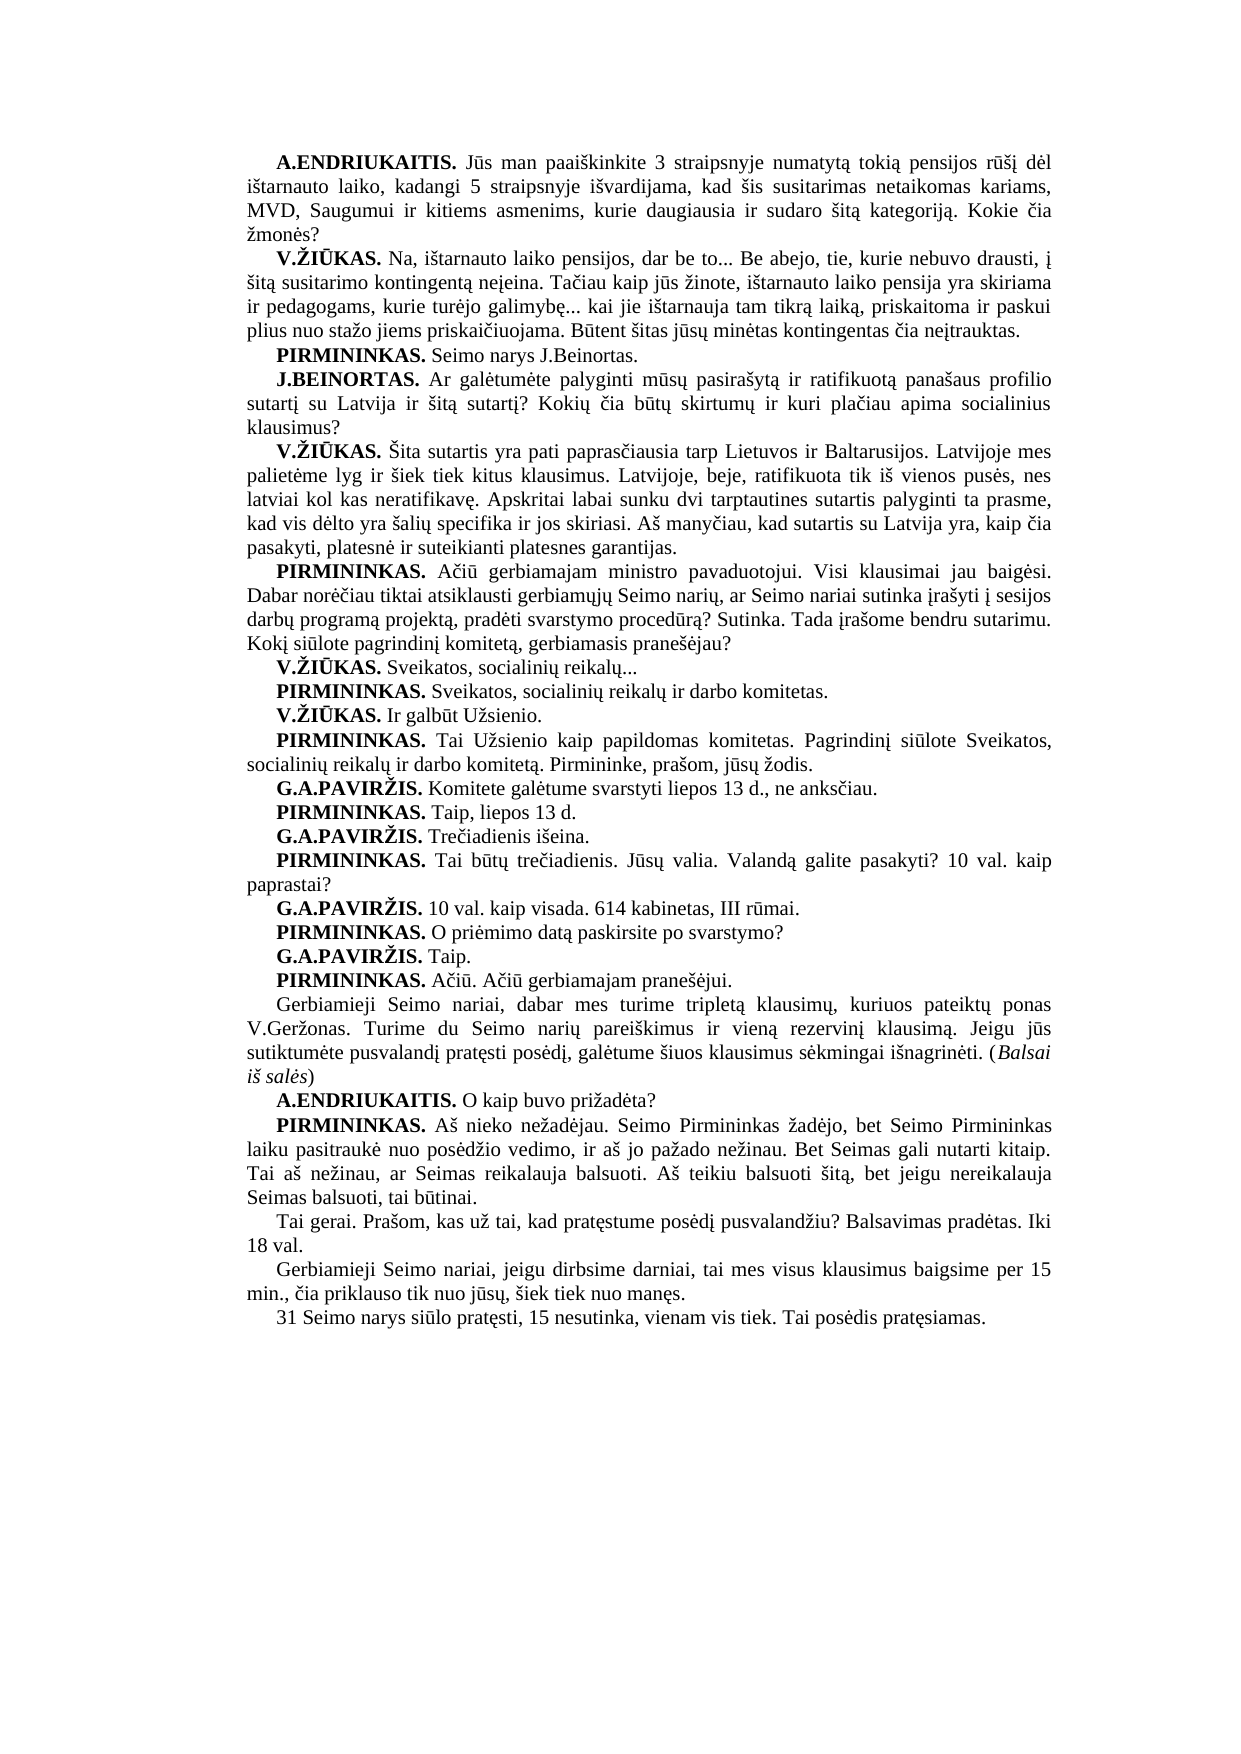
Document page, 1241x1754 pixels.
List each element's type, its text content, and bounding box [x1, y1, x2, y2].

text PIRMININKAS. O priėmimo datą paskirsite po svarstymo? [247, 920, 1053, 944]
text PIRMININKAS. Taip, liepos 13 d. [247, 800, 1053, 824]
text PIRMININKAS. Tai Užsienio kaip papildomas komitetas. Pagrindinį siūlote Sveikatos, socialinių reikalų ir darbo komitetą. Pirmininke, prašom, jūsų žodis. [247, 727, 1053, 776]
text A.ENDRIUKAITIS. Jūs man paaiškinkite 3 straipsnyje numatytą tokią pensijos rūšį dėl ištarnauto laiko, kadangi 5 straipsnyje išvardijama, kad šis susitarimas netaikomas kariams, MVD, Saugumui ir kitiems asmenims, kurie daugiausia ir sudaro šitą kategoriją. Kokie čia žmonės? [247, 150, 1053, 246]
text Tai gerai. Prašom, kas už tai, kad pratęstume posėdį pusvalandžiu? Balsavimas pradėtas. Iki 18 val. [247, 1209, 1053, 1257]
text PIRMININKAS. Sveikatos, socialinių reikalų ir darbo komitetas. [247, 679, 1053, 703]
text G.A.PAVIRŽIS. Trečiadienis išeina. [247, 824, 1053, 848]
text V.ŽIŪKAS. Šita sutartis yra pati paprasčiausia tarp Lietuvos ir Baltarusijos. Latvijoje mes palietėme lyg ir šiek tiek kitus klausimus. Latvijoje, beje, ratifikuota tik iš vienos pusės, nes latviai kol kas neratifikavę. Apskritai labai sunku dvi tarptautines sutartis palyginti ta prasme, kad vis dėlto yra šalių specifika ir jos skiriasi. Aš manyčiau, kad sutartis su Latvija yra, kaip čia pasakyti, platesnė ir suteikianti platesnes garantijas. [247, 439, 1053, 559]
text G.A.PAVIRŽIS. 10 val. kaip visada. 614 kabinetas, III rūmai. [247, 896, 1053, 920]
text 31 Seimo narys siūlo pratęsti, 15 nesutinka, vienam vis tiek. Tai posėdis pratęsiamas. [247, 1305, 1053, 1329]
text PIRMININKAS. Ačiū. Ačiū gerbiamajam pranešėjui. [247, 968, 1053, 992]
text PIRMININKAS. Aš nieko nežadėjau. Seimo Pirmininkas žadėjo, bet Seimo Pirmininkas laiku pasitraukė nuo posėdžio vedimo, ir aš jo pažado nežinau. Bet Seimas gali nutarti kitaip. Tai aš nežinau, ar Seimas reikalauja balsuoti. Aš teikiu balsuoti šitą, bet jeigu nereikalauja Seimas balsuoti, tai būtinai. [247, 1112, 1053, 1209]
text Gerbiamieji Seimo nariai, jeigu dirbsime darniai, tai mes visus klausimus baigsime per 15 min., čia priklauso tik nuo jūsų, šiek tiek nuo manęs. [247, 1257, 1053, 1305]
text V.ŽIŪKAS. Na, ištarnauto laiko pensijos, dar be to... Be abejo, tie, kurie nebuvo drausti, į šitą susitarimo kontingentą neįeina. Tačiau kaip jūs žinote, ištarnauto laiko pensija yra skiriama ir pedagogams, kurie turėjo galimybę... kai jie ištarnauja tam tikrą laiką, priskaitoma ir paskui plius nuo stažo jiems priskaičiuojama. Būtent šitas jūsų minėtas kontingentas čia neįtrauktas. [247, 246, 1053, 342]
text PIRMININKAS. Ačiū gerbiamajam ministro pavaduotojui. Visi klausimai jau baigėsi. Dabar norėčiau tiktai atsiklausti gerbiamųjų Seimo narių, ar Seimo nariai sutinka įrašyti į sesijos darbų programą projektą, pradėti svarstymo procedūrą? Sutinka. Tada įrašome bendru sutarimu. Kokį siūlote pagrindinį komitetą, gerbiamasis pranešėjau? [247, 559, 1053, 655]
text J.BEINORTAS. Ar galėtumėte palyginti mūsų pasirašytą ir ratifikuotą panašaus profilio sutartį su Latvija ir šitą sutartį? Kokių čia būtų skirtumų ir kuri plačiau apima socialinius klausimus? [247, 367, 1053, 439]
text PIRMININKAS. Tai būtų trečiadienis. Jūsų valia. Valandą galite pasakyti? 10 val. kaip paprastai? [247, 848, 1053, 896]
text G.A.PAVIRŽIS. Komitete galėtume svarstyti liepos 13 d., ne anksčiau. [247, 776, 1053, 800]
text Gerbiamieji Seimo nariai, dabar mes turime tripletą klausimų, kuriuos pateiktų ponas V.Geržonas. Turime du Seimo narių pareiškimus ir vieną rezervinį klausimą. Jeigu jūs sutiktumėte pusvalandį pratęsti posėdį, galėtume šiuos klausimus sėkmingai išnagrinėti. (Balsai iš salės) [247, 992, 1053, 1088]
text V.ŽIŪKAS. Sveikatos, socialinių reikalų... [247, 655, 1053, 679]
text G.A.PAVIRŽIS. Taip. [247, 944, 1053, 968]
text PIRMININKAS. Seimo narys J.Beinortas. [247, 342, 1053, 367]
text A.ENDRIUKAITIS. O kaip buvo prižadėta? [247, 1088, 1053, 1112]
text V.ŽIŪKAS. Ir galbūt Užsienio. [247, 703, 1053, 727]
